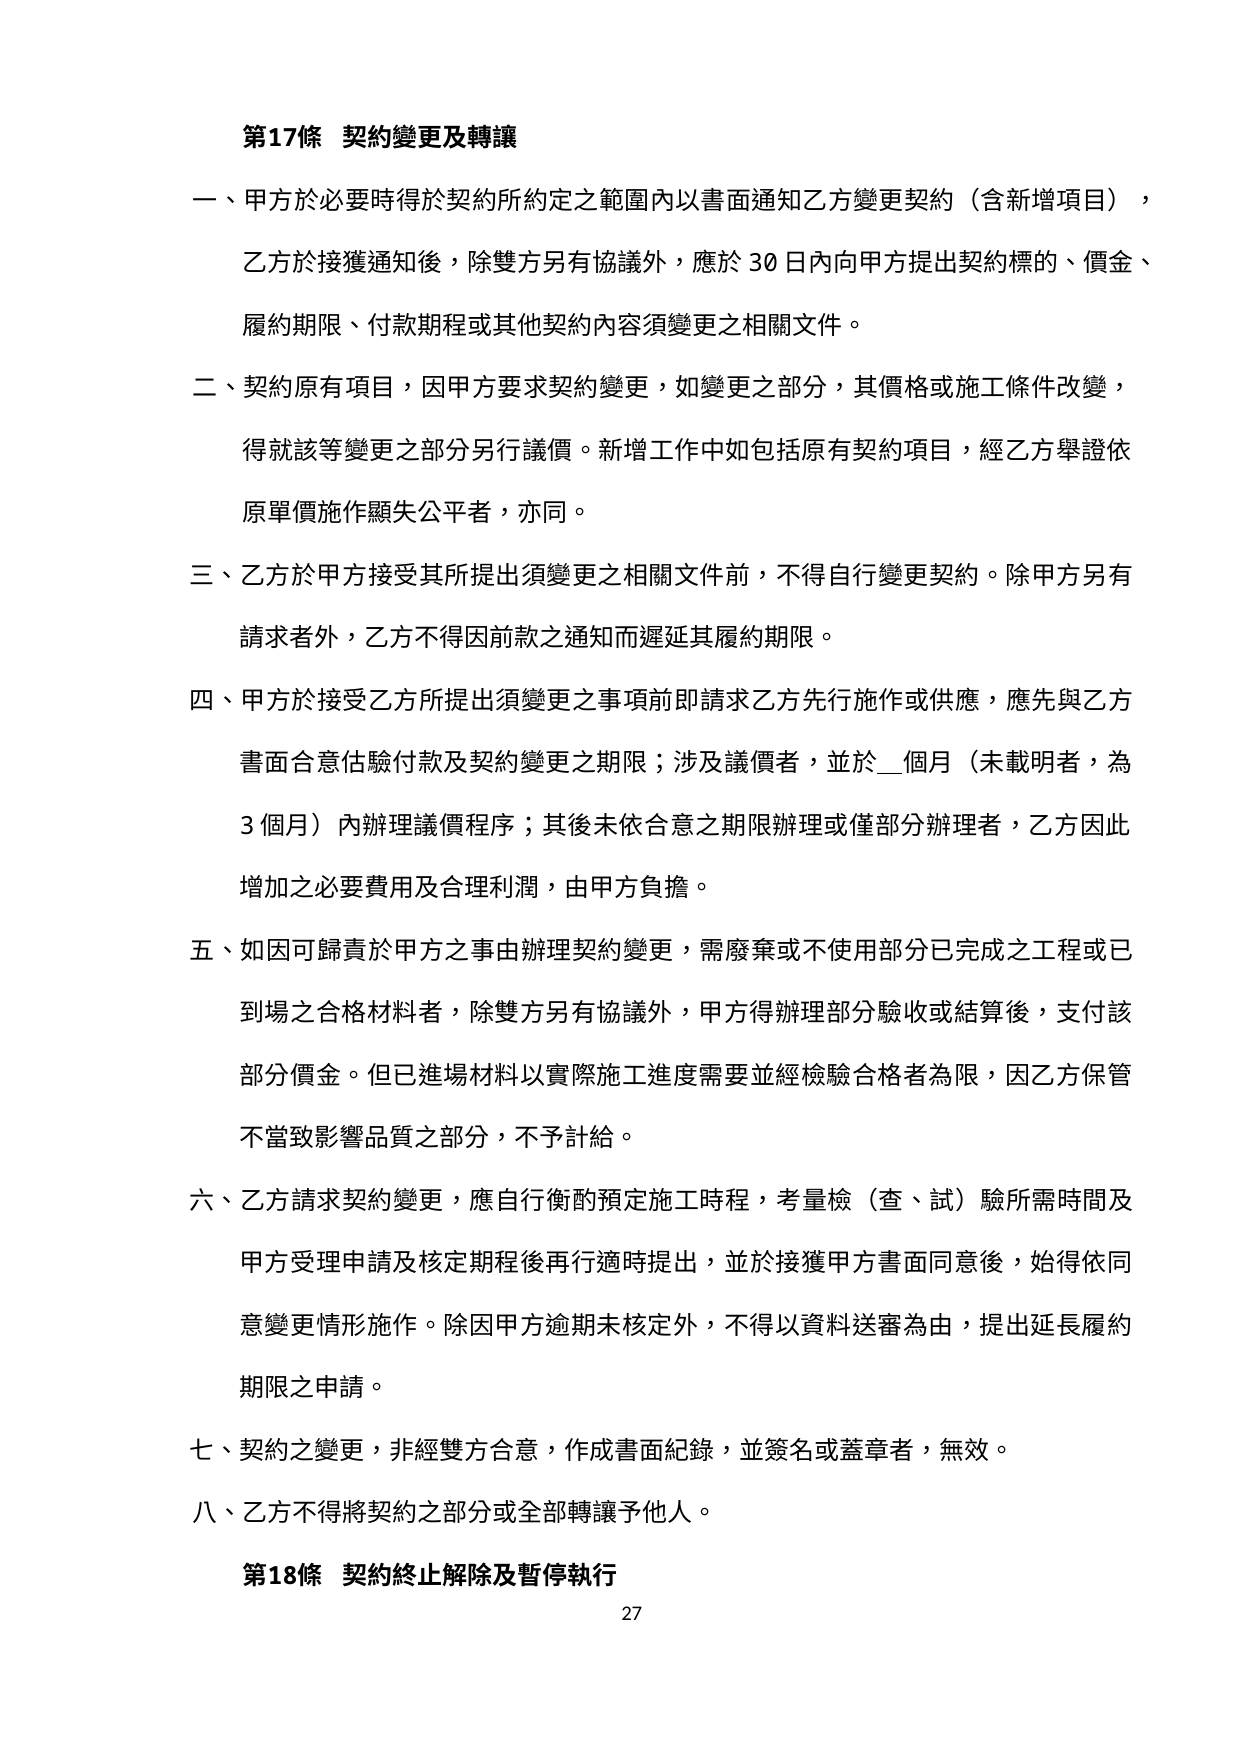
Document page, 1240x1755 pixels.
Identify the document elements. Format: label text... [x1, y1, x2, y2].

text 三、乙方於甲方接受其所提出須變更之相關文件前，不得自行變更契約。除甲方另有請求者外，乙方不得因前款之通知而遲延其履約期限。 [189, 532, 1133, 657]
text 四、甲方於接受乙方所提出須變更之事項前即請求乙方先行施作或供應，應先與乙方書面合意估驗付款及契約變更之期限；涉及議價者，並於＿個月（未載明者，為3個月）內辦理議價程序；其後未依合意之期限辦理或僅部分辦理者，乙方因此增加之必要費用及合理利潤，由甲方負擔。 [189, 657, 1133, 907]
text 一、甲方於必要時得於契約所約定之範圍內以書面通知乙方變更契約（含新增項目），乙方於接獲通知後，除雙方另有協議外，應於30日內向甲方提出契約標的、價金、履約期限、付款期程或其他契約內容須變更之相關文件。 [192, 157, 1133, 344]
list 契約變更及轉讓 [242, 94, 1133, 157]
text 八、乙方不得將契約之部分或全部轉讓予他人。 [192, 1469, 1133, 1532]
text 二、契約原有項目，因甲方要求契約變更，如變更之部分，其價格或施工條件改變，得就該等變更之部分另行議價。新增工作中如包括原有契約項目，經乙方舉證依原單價施作顯失公平者，亦同。 [192, 344, 1133, 532]
text 六、乙方請求契約變更，應自行衡酌預定施工時程，考量檢（查、試）驗所需時間及甲方受理申請及核定期程後再行適時提出，並於接獲甲方書面同意後，始得依同意變更情形施作。除因甲方逾期未核定外，不得以資料送審為由，提出延長履約期限之申請。 [189, 1157, 1133, 1407]
text 七、契約之變更，非經雙方合意，作成書面紀錄，並簽名或蓋章者，無效。 [189, 1407, 1133, 1469]
list 契約終止解除及暫停執行 [242, 1532, 1133, 1594]
text 五、如因可歸責於甲方之事由辦理契約變更，需廢棄或不使用部分已完成之工程或已到場之合格材料者，除雙方另有協議外，甲方得辦理部分驗收或結算後，支付該部分價金。但已進場材料以實際施工進度需要並經檢驗合格者為限，因乙方保管不當致影響品質之部分，不予計給。 [189, 907, 1133, 1157]
